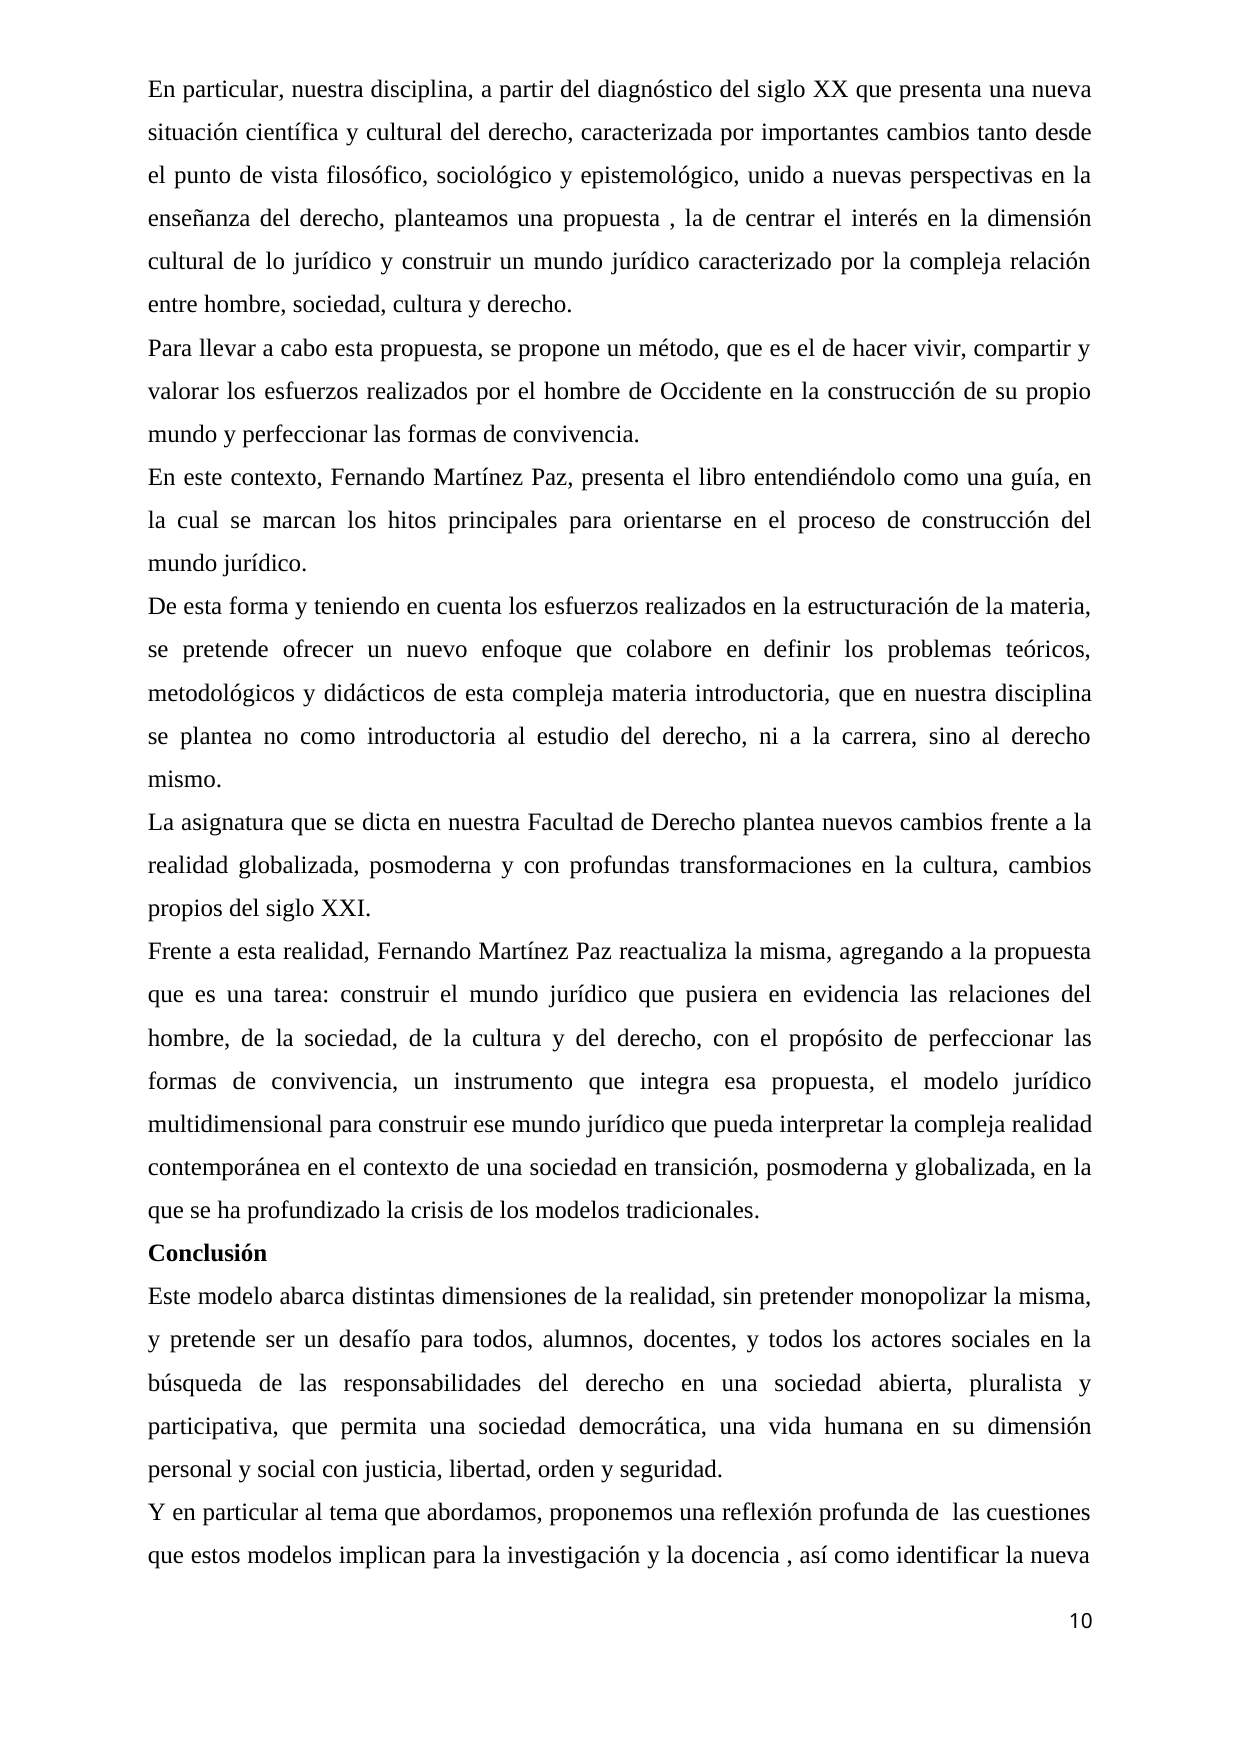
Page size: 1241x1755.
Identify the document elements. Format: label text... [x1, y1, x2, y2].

text Frente a esta realidad, Fernando Martínez Paz reactualiza la misma, agregando a la propuesta que es una tarea: construir el mundo jurídico que pusiera en evidencia las relaciones del hombre, de la sociedad, de la cultura y del derecho, con el propósito de perfeccionar las formas de convivencia, un instrumento que integra esa propuesta, el modelo jurídico multidimensional para construir ese mundo jurídico que pueda interpretar la compleja realidad contemporánea en el contexto de una sociedad en transición, posmoderna y globalizada, en la que se ha profundizado la crisis de los modelos tradicionales. [148, 936, 1093, 1224]
text De esta forma y teniendo en cuenta los esfuerzos realizados en la estructuración de la materia, se pretende ofrecer un nuevo enfoque que colabore en definir los problemas teóricos, metodológicos y didácticos de esta compleja materia introductoria, que en nuestra disciplina se plantea no como introductoria al estudio del derecho, ni a la carrera, sino al derecho mismo. [148, 591, 1093, 793]
text En este contexto, Fernando Martínez Paz, presenta el libro entendiéndolo como una guía, en la cual se marcan los hitos principales para orientarse en el proceso de construcción del mundo jurídico. [148, 462, 1093, 577]
text En particular, nuestra disciplina, a partir del diagnóstico del siglo XX que presenta una nueva situación científica y cultural del derecho, caracterizada por importantes cambios tanto desde el punto de vista filosófico, sociológico y epistemológico, unido a nuevas perspectivas en la enseñanza del derecho, planteamos una propuesta , la de centrar el interés en la dimensión cultural de lo jurídico y construir un mundo jurídico caracterizado por la compleja relación entre hombre, sociedad, cultura y derecho. [148, 74, 1093, 318]
text Este modelo abarca distintas dimensiones de la realidad, sin pretender monopolizar la misma, y pretende ser un desafío para todos, alumnos, docentes, y todos los actores sociales en la búsqueda de las responsabilidades del derecho en una sociedad abierta, pluralista y participativa, que permita una sociedad democrática, una vida humana en su dimensión personal y social con justicia, libertad, orden y seguridad. [148, 1281, 1093, 1483]
text La asignatura que se dicta en nuestra Facultad de Derecho plantea nuevos cambios frente a la realidad globalizada, posmoderna y con profundas transformaciones en la cultura, cambios propios del siglo XXI. [148, 807, 1093, 922]
text Y en particular al tema que abordamos, proponemos una reflexión profunda de las cuestiones que estos modelos implican para la investigación y la docencia , así como identificar la nueva [148, 1497, 1093, 1569]
text Conclusión [148, 1238, 1093, 1267]
text Para llevar a cabo esta propuesta, se propone un método, que es el de hacer vivir, compartir y valorar los esfuerzos realizados por el hombre de Occidente en la construcción de su propio mundo y perfeccionar las formas de convivencia. [148, 333, 1093, 448]
